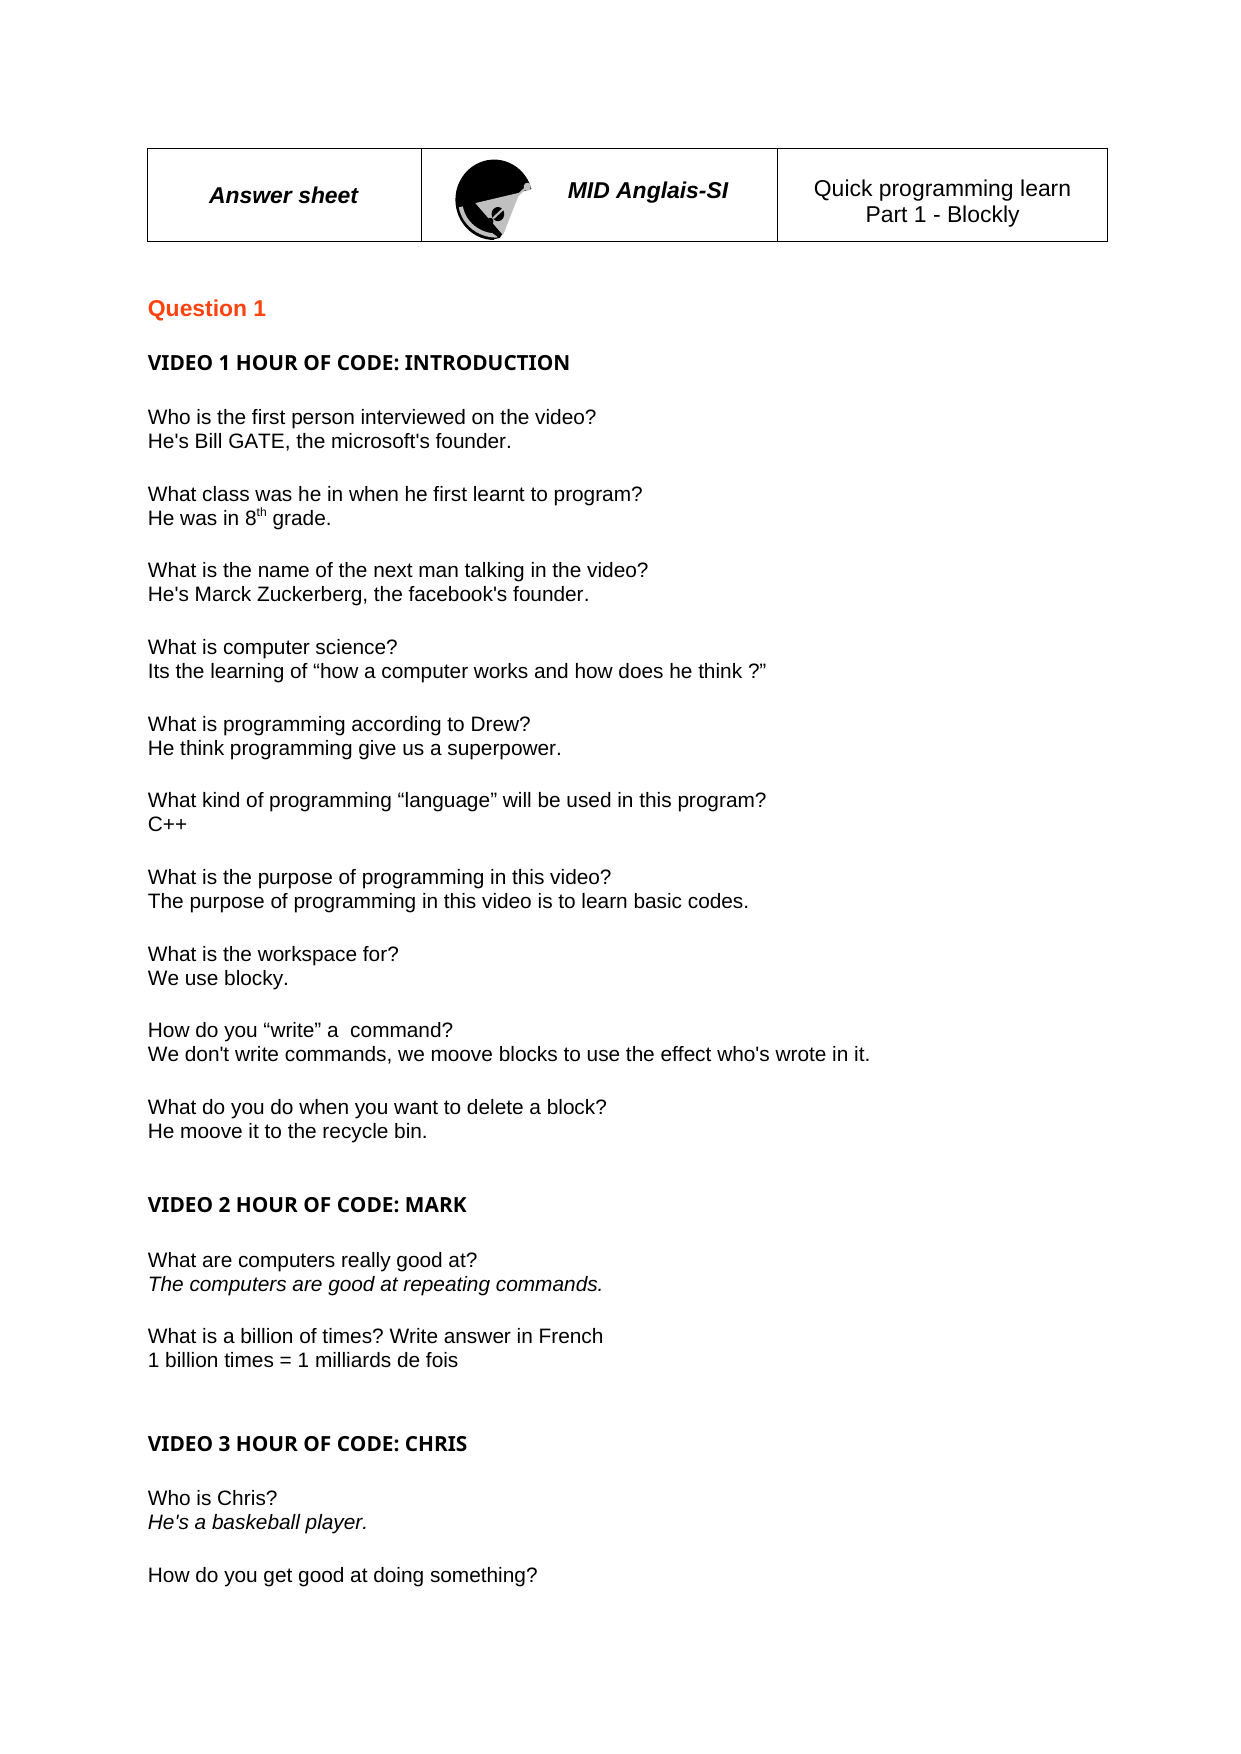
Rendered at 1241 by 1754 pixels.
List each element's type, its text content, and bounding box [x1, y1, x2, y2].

text C++ [148, 812, 1093, 836]
text The purpose of programming in this video is to learn basic codes. [148, 889, 1093, 913]
text Its the learning of “how a computer works and how does he think ?” [148, 659, 1093, 683]
text We don't write commands, we moove blocks to use the effect who's wrote in it. [148, 1042, 1093, 1066]
text Question 1 [148, 295, 1093, 321]
text How do you “write” a command? [148, 1018, 1093, 1042]
text 1 billion times = 1 milliards de fois [148, 1348, 1093, 1372]
text VIDEO 3 HOUR OF CODE: CHRIS [148, 1429, 1093, 1457]
text What kind of programming “language” will be used in this program? [148, 788, 1093, 812]
text What do you do when you want to delete a block? [148, 1095, 1093, 1119]
text VIDEO 1 HOUR OF CODE: INTRODUCTION [148, 348, 1093, 376]
text What is programming according to Drew? [148, 711, 1093, 735]
table_header Answer sheet [148, 149, 421, 241]
text What is a billion of times? Write answer in French [148, 1324, 1093, 1348]
table_header Quick programming learn Part 1 - Blockly [778, 149, 1107, 241]
text What are computers really good at? [148, 1247, 1093, 1271]
table_header MID Anglais-SI [422, 149, 777, 241]
text He think programming give us a superpower. [148, 735, 1093, 759]
text The computers are good at repeating commands. [148, 1271, 1093, 1295]
text Who is the first person interviewed on the video? [148, 405, 1093, 429]
text VIDEO 2 HOUR OF CODE: MARK [148, 1191, 1093, 1219]
text What class was he in when he first learnt to program? [148, 481, 1093, 505]
text What is the workspace for? [148, 941, 1093, 965]
text What is the name of the next man talking in the video? [148, 558, 1093, 582]
text He's a baskeball player. [148, 1510, 1093, 1534]
text How do you get good at doing something? [148, 1562, 1093, 1586]
text What is the purpose of programming in this video? [148, 865, 1093, 889]
text We use blocky. [148, 965, 1093, 989]
text He moove it to the recycle bin. [148, 1119, 1093, 1143]
text He was in 8th grade. [148, 505, 1093, 529]
text What is computer science? [148, 635, 1093, 659]
text Who is Chris? [148, 1486, 1093, 1510]
text He's Marck Zuckerberg, the facebook's founder. [148, 582, 1093, 606]
text He's Bill GATE, the microsoft's founder. [148, 429, 1093, 453]
